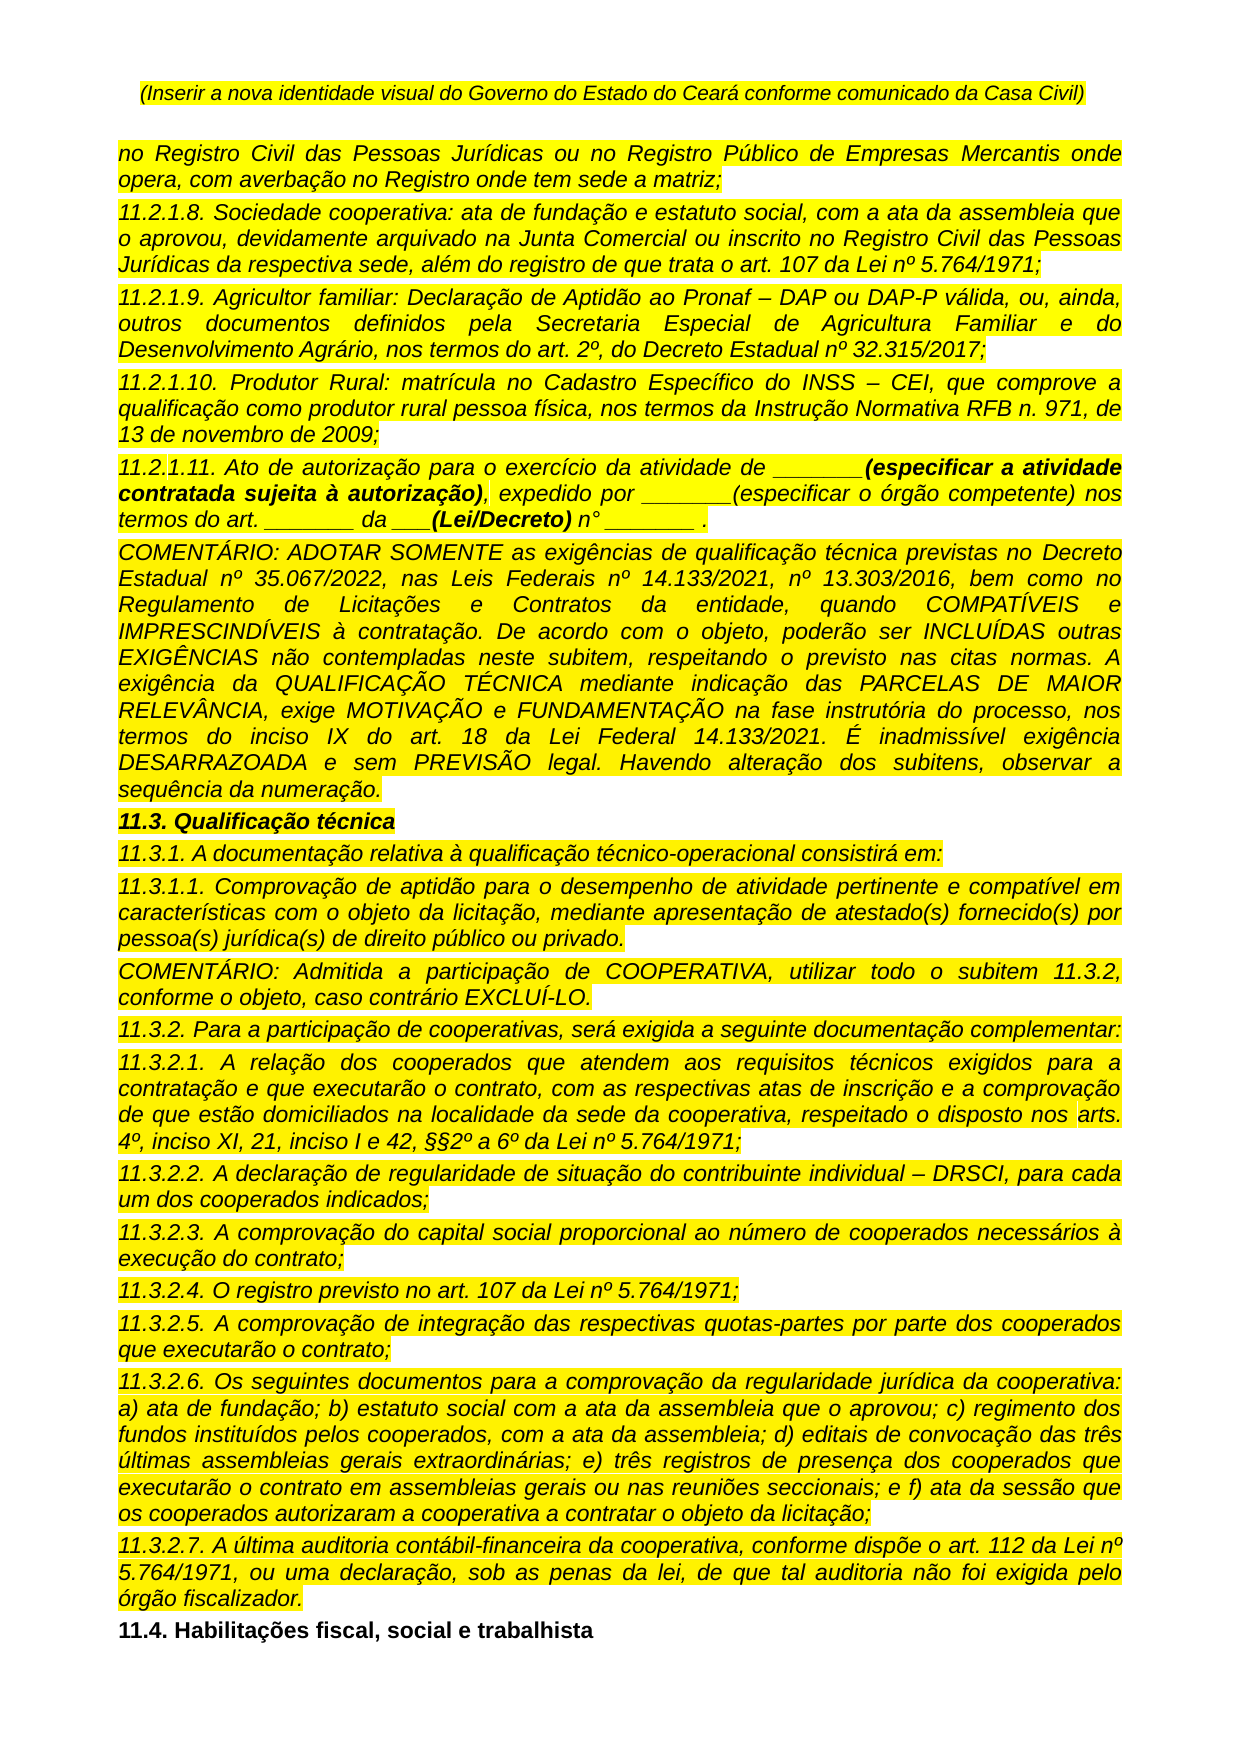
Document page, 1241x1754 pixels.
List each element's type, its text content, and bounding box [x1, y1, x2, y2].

text 11.3.2.2. A declaração de regularidade de situação do contribuinte individual – DRSCI, para cada um dos cooperados indicados; [118, 1160, 1122, 1213]
text no Registro Civil das Pessoas Jurídicas ou no Registro Público de Empresas Mercantis onde opera, com averbação no Registro onde tem sede a matriz; [118, 140, 1122, 193]
text COMENTÁRIO: ADOTAR SOMENTE as exigências de qualificação técnica previstas no Decreto Estadual nº 35.067/2022, nas Leis Federais nº 14.133/2021, nº 13.303/2016, bem como no Regulamento de Licitações e Contratos da entidade, quando COMPATÍVEIS e IMPRESCINDÍVEIS à contratação. De acordo com o objeto, poderão ser INCLUÍDAS outras EXIGÊNCIAS não contempladas neste subitem, respeitando o previsto nas citas normas. A exigência da QUALIFICAÇÃO TÉCNICA mediante indicação das PARCELAS DE MAIOR RELEVÂNCIA, exige MOTIVAÇÃO e FUNDAMENTAÇÃO na fase instrutória do processo, nos termos do inciso IX do art. 18 da Lei Federal 14.133/2021. É inadmissível exigência DESARRAZOADA e sem PREVISÃO legal. Havendo alteração dos subitens, observar a sequência da numeração. [118, 538, 1122, 802]
text 11.3.2.5. A comprovação de integração das respectivas quotas-partes por parte dos cooperados que executarão o contrato; [118, 1309, 1122, 1362]
text 11.3.2.3. A comprovação do capital social proporcional ao número de cooperados necessários à execução do contrato; [118, 1218, 1122, 1271]
text COMENTÁRIO: Admitida a participação de COOPERATIVA, utilizar todo o subitem 11.3.2, conforme o objeto, caso contrário EXCLUÍ-LO. [118, 958, 1122, 1010]
text 11.2.1.11. Ato de autorização para o exercício da atividade de _______(especificar a atividade contratada sujeita à autorização), expedido por _______(especificar o órgão competente) nos termos do art. _______ da ___(Lei/Decreto) n° _______ . [118, 453, 1122, 533]
text 11.3.2.7. A última auditoria contábil-financeira da cooperativa, conforme dispõe o art. 112 da Lei nº 5.764/1971, ou uma declaração, sob as penas da lei, de que tal auditoria não foi exigida pelo órgão fiscalizador. [118, 1532, 1122, 1611]
text 11.3.2. Para a participação de cooperativas, será exigida a seguinte documentação complementar: [118, 1016, 1122, 1043]
text 11.3.2.6. Os seguintes documentos para a comprovação da regularidade jurídica da cooperativa: a) ata de fundação; b) estatuto social com a ata da assembleia que o aprovou; c) regimento dos fundos instituídos pelos cooperados, com a ata da assembleia; d) editais de convocação das três últimas assembleias gerais extraordinárias; e) três registros de presença dos cooperados que executarão o contrato em assembleias gerais ou nas reuniões seccionais; e f) ata da sessão que os cooperados autorizaram a cooperativa a contratar o objeto da licitação; [118, 1368, 1122, 1526]
text 11.3.1. A documentação relativa à qualificação técnico-operacional consistirá em: [118, 840, 1122, 867]
text 11.3.1.1. Comprovação de aptidão para o desempenho de atividade pertinente e compatível em características com o objeto da licitação, mediante apresentação de atestado(s) fornecido(s) por pessoa(s) jurídica(s) de direito público ou privado. [118, 873, 1122, 952]
text 11.3. Qualificação técnica [118, 808, 1122, 834]
text 11.2.1.10. Produtor Rural: matrícula no Cadastro Específico do INSS – CEI, que comprove a qualificação como produtor rural pessoa física, nos termos da Instrução Normativa RFB n. 971, de 13 de novembro de 2009; [118, 368, 1122, 448]
text 11.2.1.9. Agricultor familiar: Declaração de Aptidão ao Pronaf – DAP ou DAP-P válida, ou, ainda, outros documentos definidos pela Secretaria Especial de Agricultura Familiar e do Desenvolvimento Agrário, nos termos do art. 2º, do Decreto Estadual nº 32.315/2017; [118, 283, 1122, 363]
text 11.3.2.4. O registro previsto no art. 107 da Lei nº 5.764/1971; [118, 1277, 1122, 1303]
text 11.2.1.8. Sociedade cooperativa: ata de fundação e estatuto social, com a ata da assembleia que o aprovou, devidamente arquivado na Junta Comercial ou inscrito no Registro Civil das Pessoas Jurídicas da respectiva sede, além do registro de que trata o art. 107 da Lei nº 5.764/1971; [118, 198, 1122, 278]
text 11.3.2.1. A relação dos cooperados que atendem aos requisitos técnicos exigidos para a contratação e que executarão o contrato, com as respectivas atas de inscrição e a comprovação de que estão domiciliados na localidade da sede da cooperativa, respeitado o disposto nos arts. 4º, inciso XI, 21, inciso I e 42, §§2º a 6º da Lei nº 5.764/1971; [118, 1048, 1122, 1154]
text 11.4. Habilitações fiscal, social e trabalhista [118, 1617, 1122, 1643]
